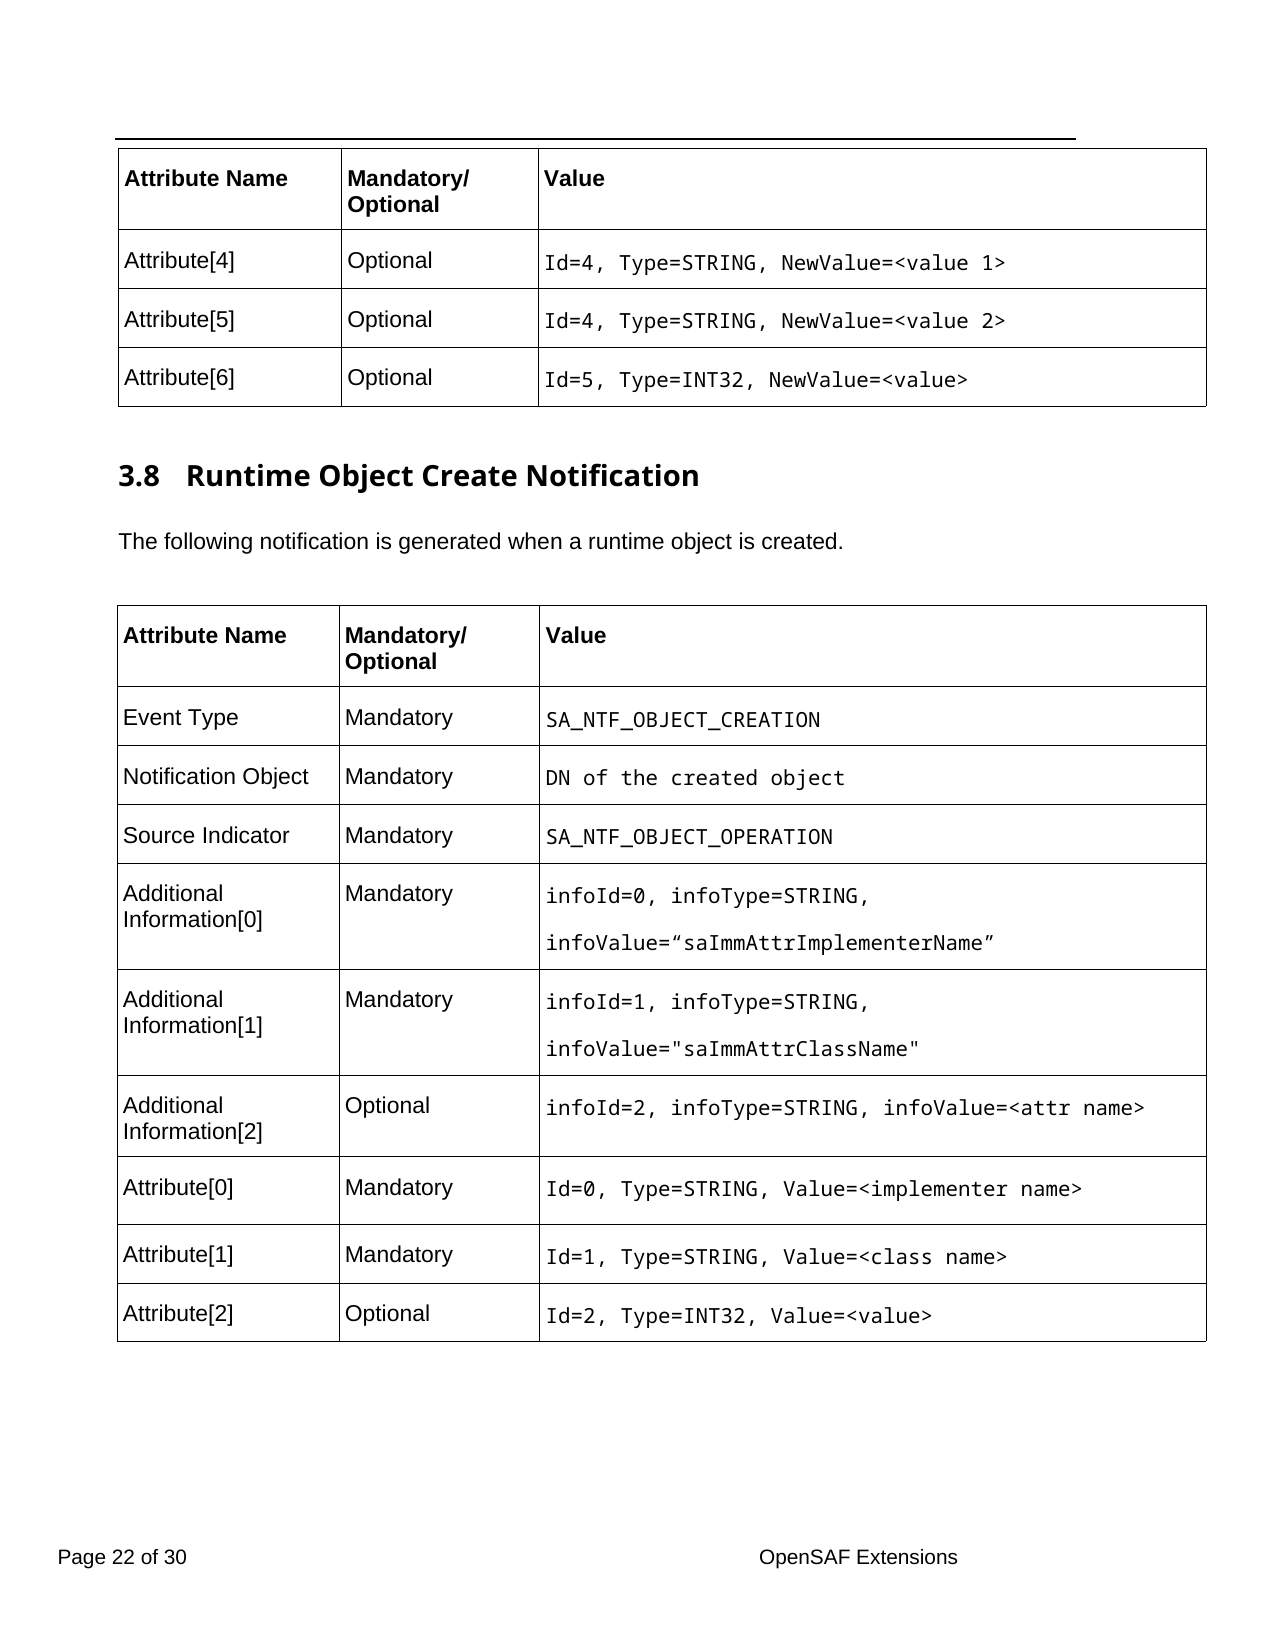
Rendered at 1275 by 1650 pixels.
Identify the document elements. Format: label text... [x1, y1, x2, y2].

table_cell Mandatory [340, 1157, 539, 1224]
table_cell Attribute[2] [118, 1284, 339, 1341]
table_cell Id=4, Type=STRING, NewValue=<value 2> [539, 289, 1206, 347]
table_cell Optional [340, 1076, 539, 1156]
table_cell Optional [340, 1284, 539, 1341]
table_cell Additional Information[1] [118, 970, 339, 1074]
table_cell Attribute[4] [119, 230, 341, 288]
table_cell Additional Information[2] [118, 1076, 339, 1156]
table_cell Attribute[6] [119, 348, 341, 406]
table_cell Attribute[0] [118, 1157, 339, 1224]
table_cell Optional [342, 289, 538, 347]
table_header Value [539, 149, 1206, 229]
table_cell Mandatory [340, 970, 539, 1074]
table_cell infoId=1, infoType=STRING, infoValue="saImmAttrClassName" [540, 970, 1206, 1074]
table_header Mandatory/Optional [342, 149, 538, 229]
table_cell Optional [342, 348, 538, 406]
text The following notification is generated when a runtime object is created. [118, 529, 1206, 554]
table_cell Mandatory [340, 687, 539, 745]
table_cell Id=1, Type=STRING, Value=<class name> [540, 1225, 1206, 1282]
table_cell Mandatory [340, 864, 539, 969]
table_header Value [540, 606, 1206, 686]
table_header Attribute Name [118, 606, 339, 686]
table_cell Attribute[5] [119, 289, 341, 347]
table_cell Attribute[1] [118, 1225, 339, 1282]
table_header Attribute Name [119, 149, 341, 229]
table_cell Source Indicator [118, 805, 339, 863]
table_cell Mandatory [340, 805, 539, 863]
table_cell Mandatory [340, 1225, 539, 1282]
table_header Mandatory/Optional [340, 606, 539, 686]
table_cell infoId=0, infoType=STRING, infoValue=“saImmAttrImplementerName” [540, 864, 1206, 969]
table_cell Mandatory [340, 746, 539, 804]
table_cell SA_NTF_OBJECT_CREATION [540, 687, 1206, 745]
table_cell Notification Object [118, 746, 339, 804]
table_cell Optional [342, 230, 538, 288]
table_cell Event Type [118, 687, 339, 745]
table_cell DN of the created object [540, 746, 1206, 804]
table_cell Id=0, Type=STRING, Value=<implementer name> [540, 1157, 1206, 1224]
table_cell SA_NTF_OBJECT_OPERATION [540, 805, 1206, 863]
table_cell Id=5, Type=INT32, NewValue=<value> [539, 348, 1206, 406]
table_cell Id=4, Type=STRING, NewValue=<value 1> [539, 230, 1206, 288]
table_cell Additional Information[0] [118, 864, 339, 969]
table_cell infoId=2, infoType=STRING, infoValue=<attr name> [540, 1076, 1206, 1156]
subtitle Runtime Object Create Notification [118, 456, 1206, 495]
table_cell Id=2, Type=INT32, Value=<value> [540, 1284, 1206, 1341]
